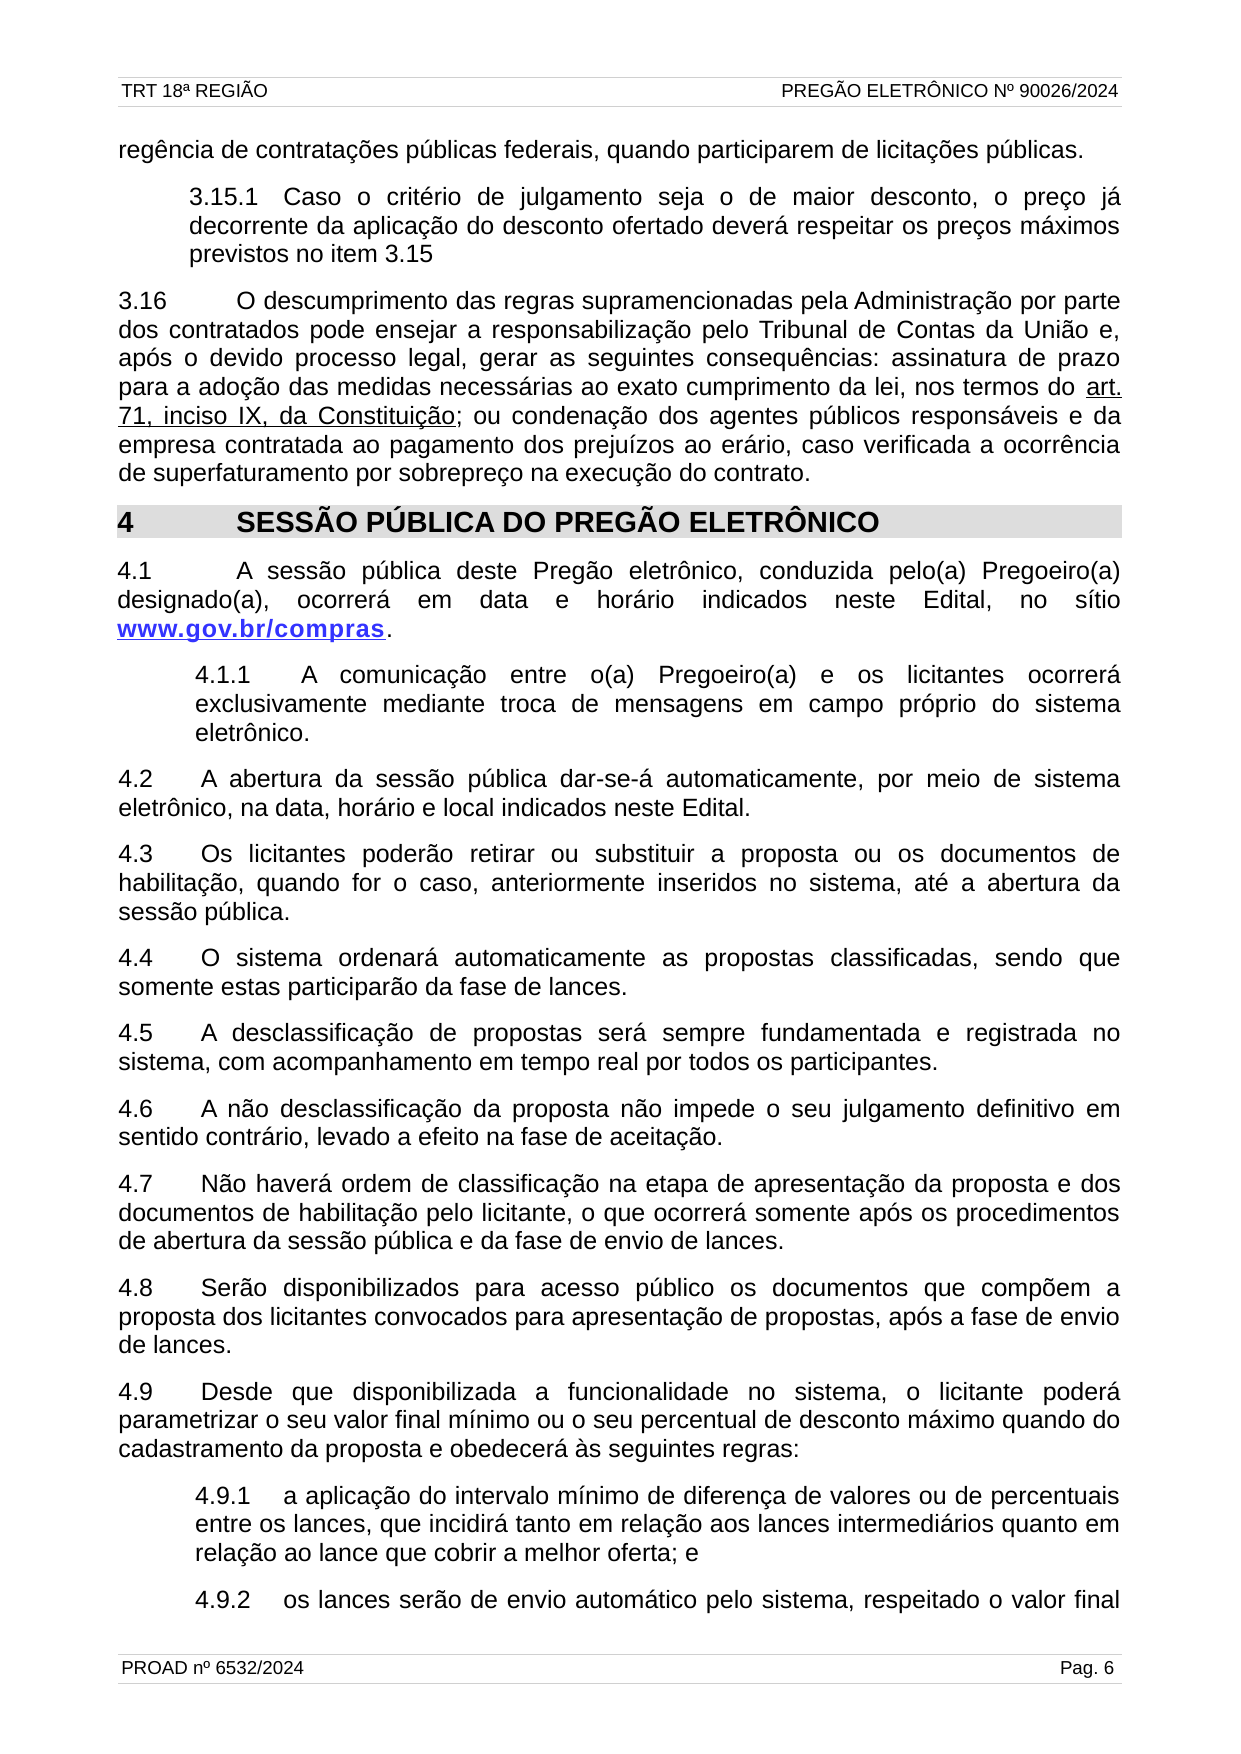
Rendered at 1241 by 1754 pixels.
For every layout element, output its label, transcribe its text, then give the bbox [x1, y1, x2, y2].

text 4.4 O sistema ordenará automaticamente as propostas classificadas, sendo que somente estas participarão da fase de lances. [118, 943, 1122, 1001]
text 4.9.1 a aplicação do intervalo mínimo de diferença de valores ou de percentuais entre os lances, que incidirá tanto em relação aos lances intermediários quanto em relação ao lance que cobrir a melhor oferta; e [195, 1481, 1122, 1567]
text 4.5 A desclassificação de propostas será sempre fundamentada e registrada no sistema, com acompanhamento em tempo real por todos os participantes. [118, 1018, 1122, 1076]
text 4.6 A não desclassificação da proposta não impede o seu julgamento definitivo em sentido contrário, levado a efeito na fase de aceitação. [118, 1094, 1122, 1151]
text 4.8 Serão disponibilizados para acesso público os documentos que compõem a proposta dos licitantes convocados para apresentação de propostas, após a fase de envio de lances. [118, 1273, 1122, 1359]
text 4 SESSÃO PÚBLICA DO PREGÃO ELETRÔNICO [117, 505, 1122, 538]
text 4.2 A abertura da sessão pública dar-se-á automaticamente, por meio de sistema eletrônico, na data, horário e local indicados neste Edital. [118, 764, 1122, 822]
text 3.16 O descumprimento das regras supramencionadas pela Administração por parte dos contratados pode ensejar a responsabilização pelo Tribunal de Contas da União e, após o devido processo legal, gerar as seguintes consequências: assinatura de prazo para a adoção das medidas necessárias ao exato cumprimento da lei, nos termos do art. 71, inciso IX, da Constituição; ou condenação dos agentes públicos responsáveis e da empresa contratada ao pagamento dos prejuízos ao erário, caso verificada a ocorrência de superfaturamento por sobrepreço na execução do contrato. [118, 286, 1122, 487]
text 4.1.1 A comunicação entre o(a) Pregoeiro(a) e os licitantes ocorrerá exclusivamente mediante troca de mensagens em campo próprio do sistema eletrônico. [195, 660, 1122, 746]
text 4.9 Desde que disponibilizada a funcionalidade no sistema, o licitante poderá parametrizar o seu valor final mínimo ou o seu percentual de desconto máximo quando do cadastramento da proposta e obedecerá às seguintes regras: [118, 1377, 1122, 1463]
text 3.15.1 Caso o critério de julgamento seja o de maior desconto, o preço já decorrente da aplicação do desconto ofertado deverá respeitar os preços máximos previstos no item 3.15 [189, 182, 1122, 268]
text 4.9.2 os lances serão de envio automático pelo sistema, respeitado o valor final [195, 1585, 1122, 1613]
text 4.3 Os licitantes poderão retirar ou substituir a proposta ou os documentos de habilitação, quando for o caso, anteriormente inseridos no sistema, até a abertura da sessão pública. [118, 839, 1122, 926]
text 4.7 Não haverá ordem de classificação na etapa de apresentação da proposta e dos documentos de habilitação pelo licitante, o que ocorrerá somente após os procedimentos de abertura da sessão pública e da fase de envio de lances. [118, 1169, 1122, 1255]
text 4.1 A sessão pública deste Pregão eletrônico, conduzida pelo(a) Pregoeiro(a) designado(a), ocorrerá em data e horário indicados neste Edital, no sítio www.gov.br/compras. [117, 556, 1122, 642]
text regência de contratações públicas federais, quando participarem de licitações públicas. [118, 136, 1122, 164]
